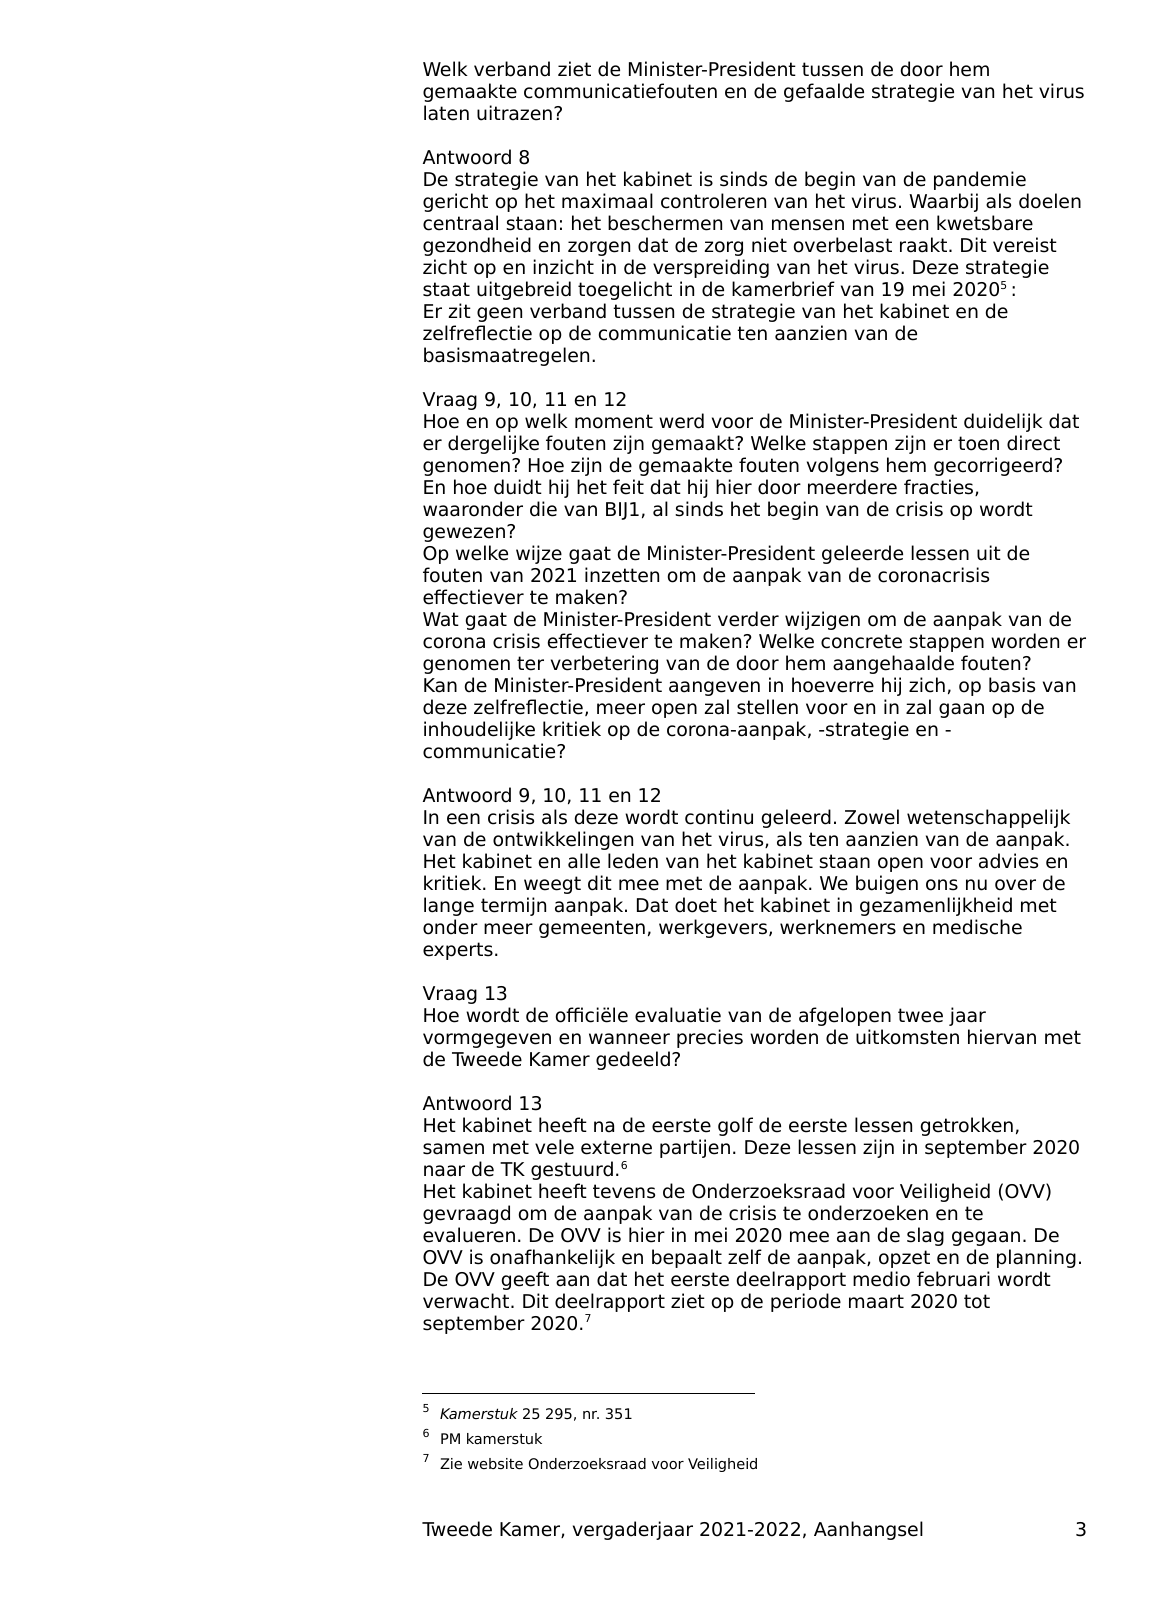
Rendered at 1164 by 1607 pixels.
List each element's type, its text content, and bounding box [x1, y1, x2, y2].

text Het kabinet heeft tevens de Onderzoeksraad voor Veiligheid (OVV) gevraagd om de aanpak van de crisis te onderzoeken en te evalueren. De OVV is hier in mei 2020 mee aan de slag gegaan. De OVV is onafhankelijk en bepaalt zelf de aanpak, opzet en de planning. De OVV geeft aan dat het eerste deelrapport medio februari wordt verwacht. Dit deelrapport ziet op de periode maart 2020 tot september 2020. [422, 1181, 1087, 1335]
text Hoe en op welk moment werd voor de Minister-President duidelijk dat er dergelijke fouten zijn gemaakt? Welke stappen zijn er toen direct genomen? Hoe zijn de gemaakte fouten volgens hem gecorrigeerd? En hoe duidt hij het feit dat hij hier door meerdere fracties, waaronder die van BIJ1, al sinds het begin van de crisis op wordt gewezen? [422, 411, 1087, 543]
text Vraag 13 [422, 983, 1087, 1005]
text Antwoord 8 [422, 147, 1087, 169]
text Welk verband ziet de Minister-President tussen de door hem gemaakte communicatiefouten en de gefaalde strategie van het virus laten uitrazen? [422, 59, 1087, 125]
text Antwoord 13 [422, 1093, 1087, 1115]
text De strategie van het kabinet is sinds de begin van de pandemie gericht op het maximaal controleren van het virus. Waarbij als doelen centraal staan: het beschermen van mensen met een kwetsbare gezondheid en zorgen dat de zorg niet overbelast raakt. Dit vereist zicht op en inzicht in de verspreiding van het virus. Deze strategie staat uitgebreid toegelicht in de kamerbrief van 19 mei 2020: [422, 169, 1087, 301]
text Er zit geen verband tussen de strategie van het kabinet en de zelfreflectie op de communicatie ten aanzien van de basismaatregelen. [422, 301, 1087, 367]
text PM kamerstuk [422, 1427, 1087, 1449]
text Hoe wordt de officiële evaluatie van de afgelopen twee jaar vormgegeven en wanneer precies worden de uitkomsten hiervan met de Tweede Kamer gedeeld? [422, 1005, 1087, 1071]
text Het kabinet heeft na de eerste golf de eerste lessen getrokken, samen met vele externe partijen. Deze lessen zijn in september 2020 naar de TK gestuurd. [422, 1115, 1087, 1181]
text In een crisis als deze wordt continu geleerd. Zowel wetenschappelijk van de ontwikkelingen van het virus, als ten aanzien van de aanpak. Het kabinet en alle leden van het kabinet staan open voor advies en kritiek. En weegt dit mee met de aanpak. We buigen ons nu over de lange termijn aanpak. Dat doet het kabinet in gezamenlijkheid met onder meer gemeenten, werkgevers, werknemers en medische experts. [422, 807, 1087, 961]
text Antwoord 9, 10, 11 en 12 [422, 785, 1087, 807]
text Zie website Onderzoeksraad voor Veiligheid [422, 1452, 1087, 1474]
text Vraag 9, 10, 11 en 12 [422, 389, 1087, 411]
text Wat gaat de Minister-President verder wijzigen om de aanpak van de corona crisis effectiever te maken? Welke concrete stappen worden er genomen ter verbetering van de door hem aangehaalde fouten? [422, 609, 1087, 675]
text Kan de Minister-President aangeven in hoeverre hij zich, op basis van deze zelfreflectie, meer open zal stellen voor en in zal gaan op de inhoudelijke kritiek op de corona-aanpak, -strategie en -communicatie? [422, 675, 1087, 763]
text Kamerstuk 25 295, nr. 351 [422, 1402, 1087, 1424]
text Op welke wijze gaat de Minister-President geleerde lessen uit de fouten van 2021 inzetten om de aanpak van de coronacrisis effectiever te maken? [422, 543, 1087, 609]
